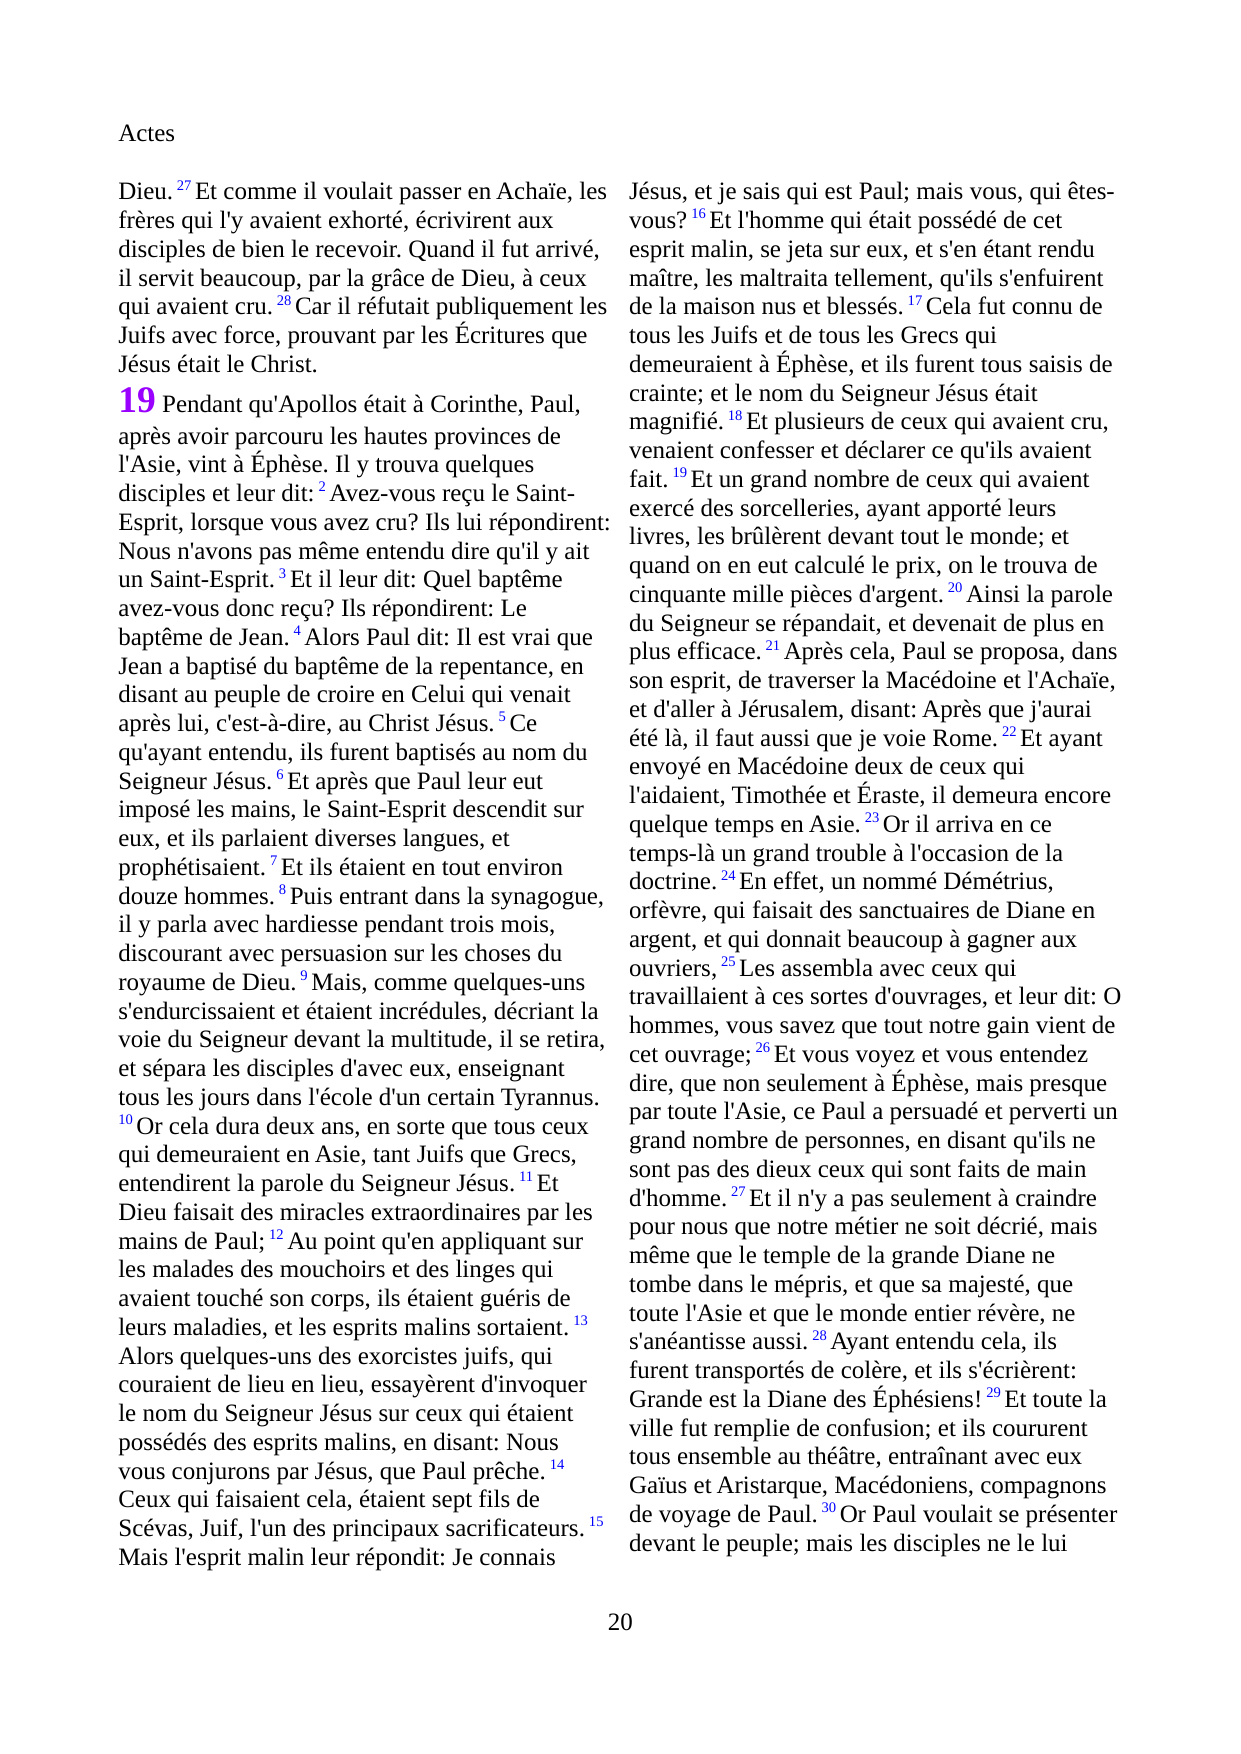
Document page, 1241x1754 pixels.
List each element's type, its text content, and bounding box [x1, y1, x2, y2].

text Jésus, et je sais qui est Paul; mais vous, qui êtes-vous? 16 Et l'homme qui était possédé de cet esprit malin, se jeta sur eux, et s'en étant rendu maître, les maltraita tellement, qu'ils s'enfuirent de la maison nus et blessés. 17 Cela fut connu de tous les Juifs et de tous les Grecs qui demeuraient à Éphèse, et ils furent tous saisis de crainte; et le nom du Seigneur Jésus était magnifié. 18 Et plusieurs de ceux qui avaient cru, venaient confesser et déclarer ce qu'ils avaient fait. 19 Et un grand nombre de ceux qui avaient exercé des sorcelleries, ayant apporté leurs livres, les brûlèrent devant tout le monde; et quand on en eut calculé le prix, on le trouva de cinquante mille pièces d'argent. 20 Ainsi la parole du Seigneur se répandait, et devenait de plus en plus efficace. 21 Après cela, Paul se proposa, dans son esprit, de traverser la Macédoine et l'Achaïe, et d'aller à Jérusalem, disant: Après que j'aurai été là, il faut aussi que je voie Rome. 22 Et ayant envoyé en Macédoine deux de ceux qui l'aidaient, Timothée et Éraste, il demeura encore quelque temps en Asie. 23 Or il arriva en ce temps-là un grand trouble à l'occasion de la doctrine. 24 En effet, un nommé Démétrius, orfèvre, qui faisait des sanctuaires de Diane en argent, et qui donnait beaucoup à gagner aux ouvriers, 25 Les assembla avec ceux qui travaillaient à ces sortes d'ouvrages, et leur dit: O hommes, vous savez que tout notre gain vient de cet ouvrage; 26 Et vous voyez et vous entendez dire, que non seulement à Éphèse, mais presque par toute l'Asie, ce Paul a persuadé et perverti un grand nombre de personnes, en disant qu'ils ne sont pas des dieux ceux qui sont faits de main d'homme. 27 Et il n'y a pas seulement à craindre pour nous que notre métier ne soit décrié, mais même que le temple de la grande Diane ne tombe dans le mépris, et que sa majesté, que toute l'Asie et que le monde entier révère, ne s'anéantisse aussi. 28 Ayant entendu cela, ils furent transportés de colère, et ils s'écrièrent: Grande est la Diane des Éphésiens! 29 Et toute la ville fut remplie de confusion; et ils coururent tous ensemble au théâtre, entraînant avec eux Gaïus et Aristarque, Macédoniens, compagnons de voyage de Paul. 30 Or Paul voulait se présenter devant le peuple; mais les disciples ne le lui [629, 176, 1122, 1556]
text 19 Pendant qu'Apollos était à Corinthe, Paul, après avoir parcouru les hautes provinces de l'Asie, vint à Éphèse. Il y trouva quelques disciples et leur dit: 2 Avez-vous reçu le Saint-Esprit, lorsque vous avez cru? Ils lui répondirent: Nous n'avons pas même entendu dire qu'il y ait un Saint-Esprit. 3 Et il leur dit: Quel baptême avez-vous donc reçu? Ils répondirent: Le baptême de Jean. 4 Alors Paul dit: Il est vrai que Jean a baptisé du baptême de la repentance, en disant au peuple de croire en Celui qui venait après lui, c'est-à-dire, au Christ Jésus. 5 Ce qu'ayant entendu, ils furent baptisés au nom du Seigneur Jésus. 6 Et après que Paul leur eut imposé les mains, le Saint-Esprit descendit sur eux, et ils parlaient diverses langues, et prophétisaient. 7 Et ils étaient en tout environ douze hommes. 8 Puis entrant dans la synagogue, il y parla avec hardiesse pendant trois mois, discourant avec persuasion sur les choses du royaume de Dieu. 9 Mais, comme quelques-uns s'endurcissaient et étaient incrédules, décriant la voie du Seigneur devant la multitude, il se retira, et sépara les disciples d'avec eux, enseignant tous les jours dans l'école d'un certain Tyrannus. 10 Or cela dura deux ans, en sorte que tous ceux qui demeuraient en Asie, tant Juifs que Grecs, entendirent la parole du Seigneur Jésus. 11 Et Dieu faisait des miracles extraordinaires par les mains de Paul; 12 Au point qu'en appliquant sur les malades des mouchoirs et des linges qui avaient touché son corps, ils étaient guéris de leurs maladies, et les esprits malins sortaient. 13 Alors quelques-uns des exorcistes juifs, qui couraient de lieu en lieu, essayèrent d'invoquer le nom du Seigneur Jésus sur ceux qui étaient possédés des esprits malins, en disant: Nous vous conjurons par Jésus, que Paul prêche. 14 Ceux qui faisaient cela, étaient sept fils de Scévas, Juif, l'un des principaux sacrificateurs. 15 Mais l'esprit malin leur répondit: Je connais [118, 378, 611, 1571]
text Dieu. 27 Et comme il voulait passer en Achaïe, les frères qui l'y avaient exhorté, écrivirent aux disciples de bien le recevoir. Quand il fut arrivé, il servit beaucoup, par la grâce de Dieu, à ceux qui avaient cru. 28 Car il réfutait publiquement les Juifs avec force, prouvant par les Écritures que Jésus était le Christ. [118, 176, 611, 378]
